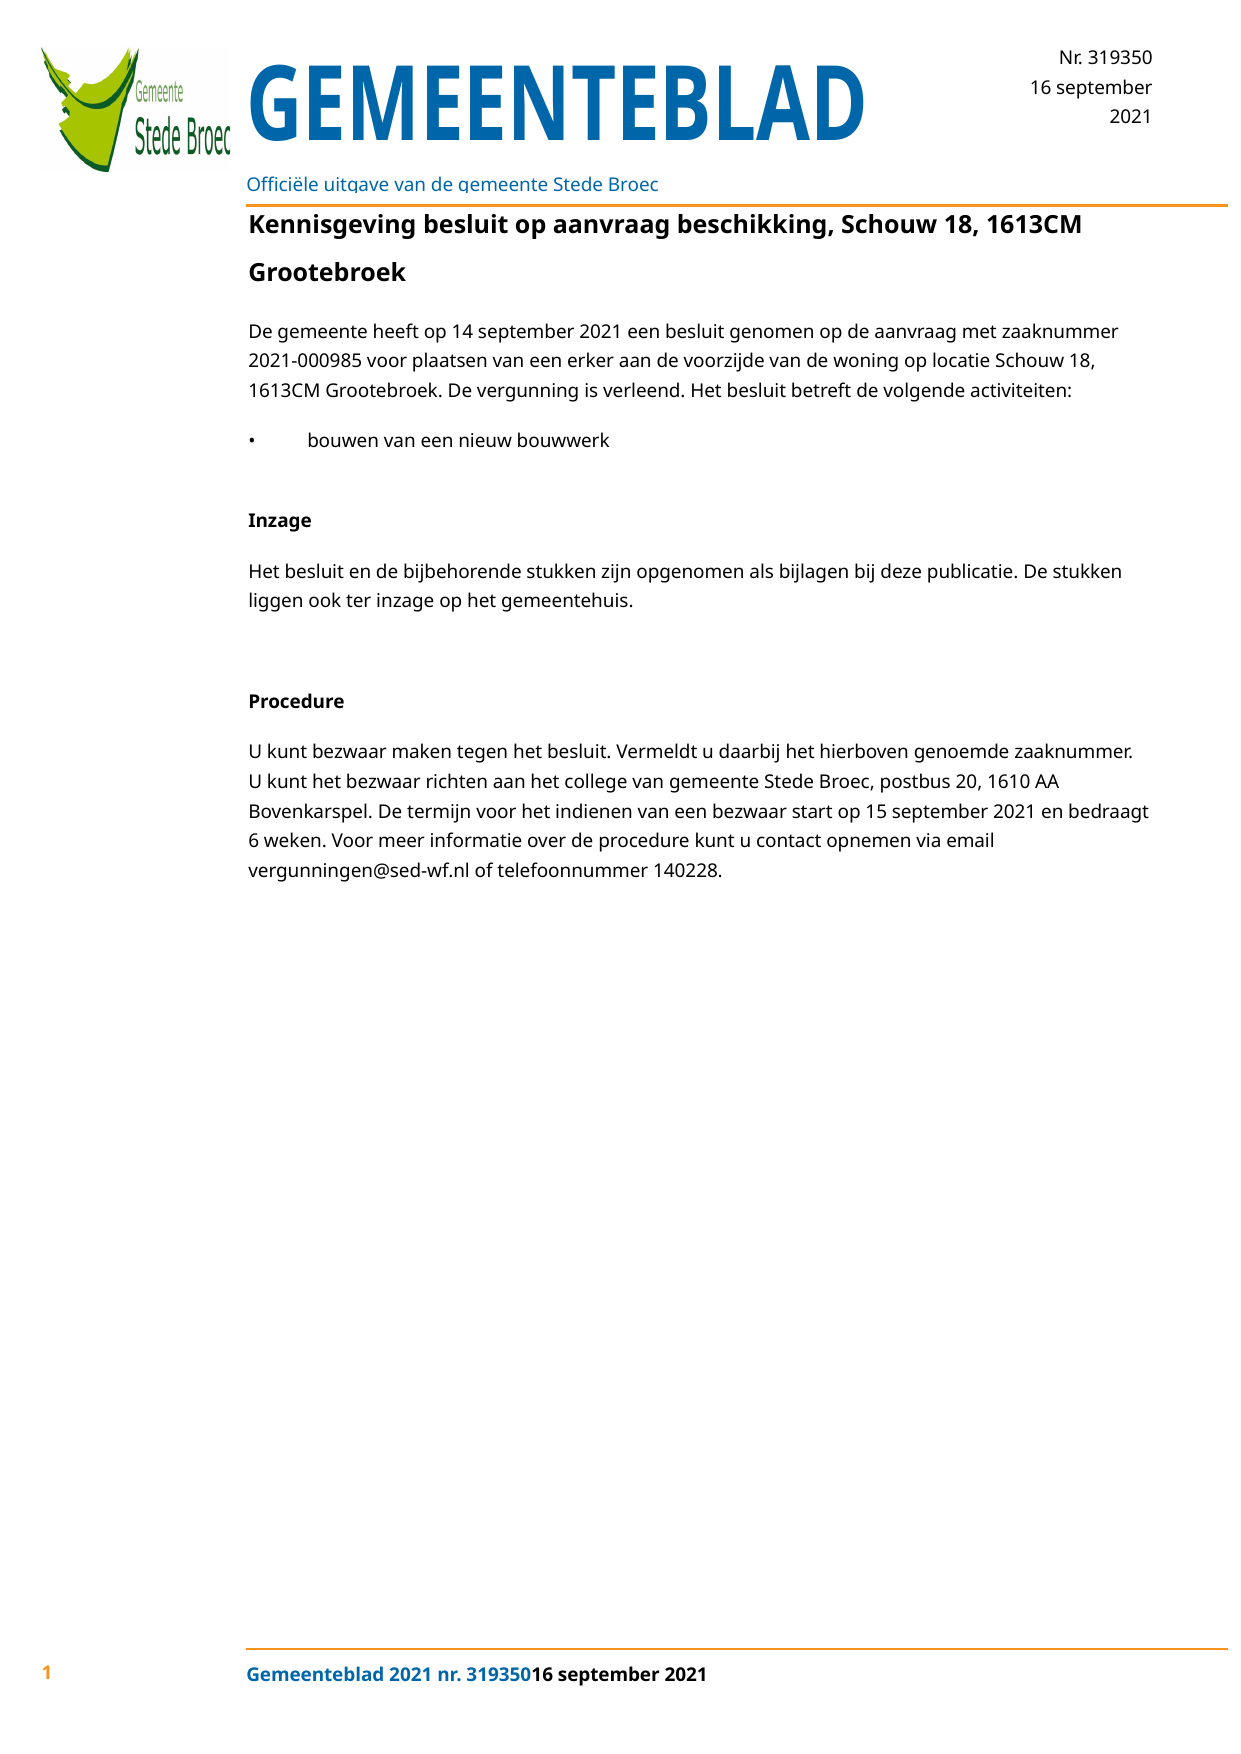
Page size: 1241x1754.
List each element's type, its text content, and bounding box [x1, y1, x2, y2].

text U kunt bezwaar maken tegen het besluit. Vermeldt u daarbij het hierboven genoemde zaaknummer. U kunt het bezwaar richten aan het college van gemeente Stede Broec, postbus 20, 1610 AA Bovenkarspel. De termijn voor het indienen van een bezwaar start op 15 september 2021 en bedraagt 6 weken. Voor meer informatie over de procedure kunt u contact opnemen via email vergunningen@sed-wf.nl of telefoonnummer 140228. [248, 739, 1152, 883]
picture [41, 47, 231, 172]
text Procedure [248, 688, 1152, 714]
text Inzage [248, 507, 1152, 533]
text De gemeente heeft op 14 september 2021 een besluit genomen op de aanvraag met zaaknummer 2021-000985 voor plaatsen van een erker aan de voorzijde van de woning op locatie Schouw 18, 1613CM Grootebroek. De vergunning is verleend. Het besluit betreft de volgende activiteiten: [248, 318, 1152, 403]
list bouwen van een nieuw bouwwerk [248, 427, 1152, 453]
text Het besluit en de bijbehorende stukken zijn opgenomen als bijlagen bij deze publicatie. De stukken liggen ook ter inzage op het gemeentehuis. [248, 558, 1152, 613]
text Kennisgeving besluit op aanvraag beschikking, Schouw 18, 1613CM Grootebroek [248, 207, 1152, 288]
